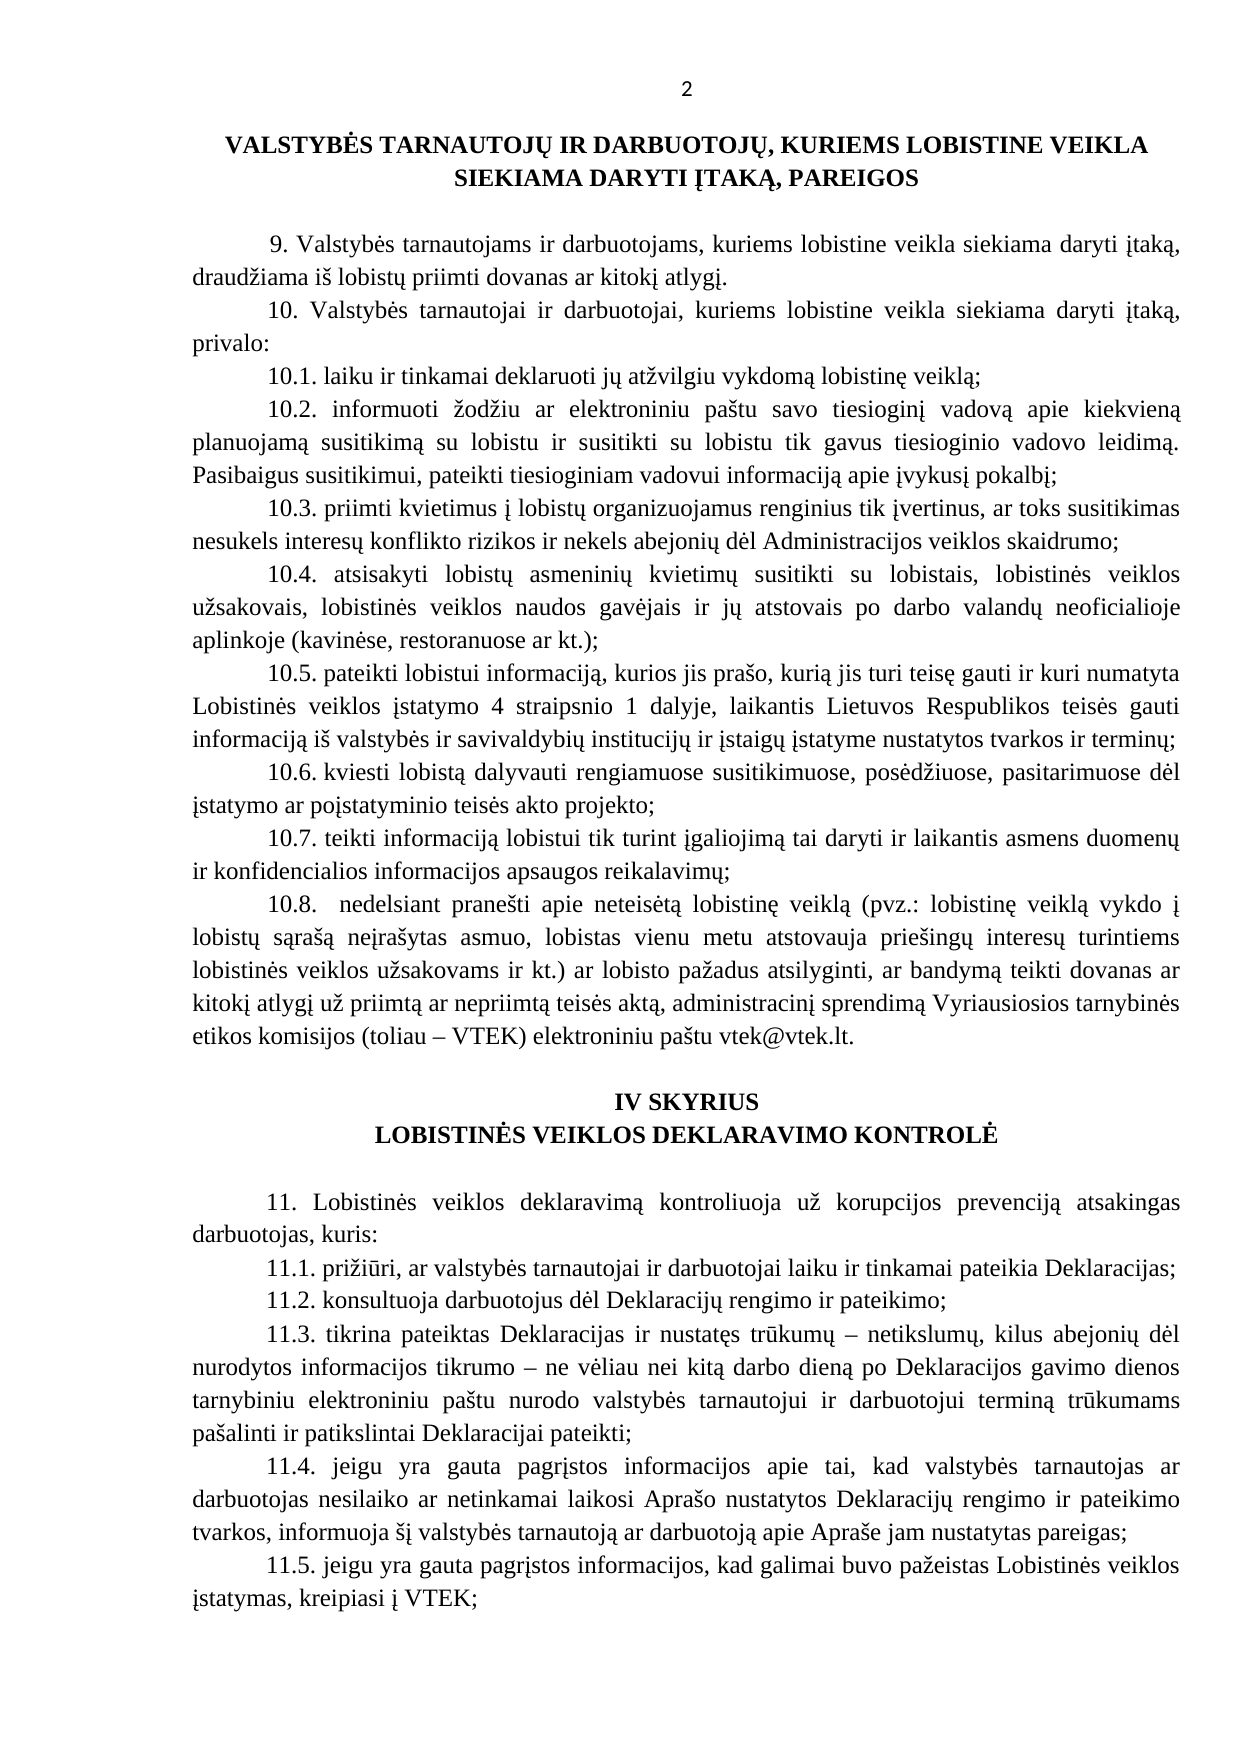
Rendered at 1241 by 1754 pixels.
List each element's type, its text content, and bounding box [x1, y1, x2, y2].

text VALSTYBĖS TARNAUTOJŲ IR DARBUOTOJŲ, KURIEMS LOBISTINE VEIKLA SIEKIAMA DARYTI ĮTAKĄ, PAREIGOS [192, 130, 1181, 192]
text 10.1. laiku ir tinkamai deklaruoti jų atžvilgiu vykdomą lobistinę veiklą; [192, 361, 1181, 390]
text 10.5. pateikti lobistui informaciją, kurios jis prašo, kurią jis turi teisę gauti ir kuri numatyta Lobistinės veiklos įstatymo 4 straipsnio 1 dalyje, laikantis Lietuvos Respublikos teisės gauti informaciją iš valstybės ir savivaldybių institucijų ir įstaigų įstatyme nustatytos tvarkos ir terminų; [192, 658, 1181, 753]
text 10.8. nedelsiant pranešti apie neteisėtą lobistinę veiklą (pvz.: lobistinę veiklą vykdo į lobistų sąrašą neįrašytas asmuo, lobistas vienu metu atstovauja priešingų interesų turintiems lobistinės veiklos užsakovams ir kt.) ar lobisto pažadus atsilyginti, ar bandymą teikti dovanas ar kitokį atlygį už priimtą ar nepriimtą teisės aktą, administracinį sprendimą Vyriausiosios tarnybinės etikos komisijos (toliau – VTEK) elektroniniu paštu vtek@vtek.lt. [192, 889, 1181, 1050]
text 11.2. konsultuoja darbuotojus dėl Deklaracijų rengimo ir pateikimo; [192, 1286, 1181, 1314]
text 11.3. tikrina pateiktas Deklaracijas ir nustatęs trūkumų – netikslumų, kilus abejonių dėl nurodytos informacijos tikrumo – ne vėliau nei kitą darbo dieną po Deklaracijos gavimo dienos tarnybiniu elektroniniu paštu nurodo valstybės tarnautojui ir darbuotojui terminą trūkumams pašalinti ir patikslintai Deklaracijai pateikti; [192, 1319, 1181, 1446]
text 11.1. prižiūri, ar valstybės tarnautojai ir darbuotojai laiku ir tinkamai pateikia Deklaracijas; [192, 1253, 1181, 1281]
text LOBISTINĖS VEIKLOS DEKLARAVIMO KONTROLĖ [192, 1121, 1181, 1149]
text 10.2. informuoti žodžiu ar elektroniniu paštu savo tiesioginį vadovą apie kiekvieną planuojamą susitikimą su lobistu ir susitikti su lobistu tik gavus tiesioginio vadovo leidimą. Pasibaigus susitikimui, pateikti tiesioginiam vadovui informaciją apie įvykusį pokalbį; [192, 394, 1181, 489]
text 10.4. atsisakyti lobistų asmeninių kvietimų susitikti su lobistais, lobistinės veiklos užsakovais, lobistinės veiklos naudos gavėjais ir jų atstovais po darbo valandų neoficialioje aplinkoje (kavinėse, restoranuose ar kt.); [192, 559, 1181, 654]
text 10. Valstybės tarnautojai ir darbuotojai, kuriems lobistine veikla siekiama daryti įtaką, privalo: [192, 295, 1181, 357]
text 11.5. jeigu yra gauta pagrįstos informacijos, kad galimai buvo pažeistas Lobistinės veiklos įstatymas, kreipiasi į VTEK; [192, 1550, 1181, 1612]
text 9. Valstybės tarnautojams ir darbuotojams, kuriems lobistine veikla siekiama daryti įtaką, draudžiama iš lobistų priimti dovanas ar kitokį atlygį. [192, 229, 1181, 291]
text 11.4. jeigu yra gauta pagrįstos informacijos apie tai, kad valstybės tarnautojas ar darbuotojas nesilaiko ar netinkamai laikosi Aprašo nustatytos Deklaracijų rengimo ir pateikimo tvarkos, informuoja šį valstybės tarnautoją ar darbuotoją apie Apraše jam nustatytas pareigas; [192, 1451, 1181, 1546]
text 10.6. kviesti lobistą dalyvauti rengiamuose susitikimuose, posėdžiuose, pasitarimuose dėl įstatymo ar poįstatyminio teisės akto projekto; [192, 757, 1181, 819]
text 11. Lobistinės veiklos deklaravimą kontroliuoja už korupcijos prevenciją atsakingas darbuotojas, kuris: [192, 1187, 1181, 1248]
text 10.7. teikti informaciją lobistui tik turint įgaliojimą tai daryti ir laikantis asmens duomenų ir konfidencialios informacijos apsaugos reikalavimų; [192, 823, 1181, 885]
text IV SKYRIUS [192, 1087, 1181, 1116]
text 10.3. priimti kvietimus į lobistų organizuojamus renginius tik įvertinus, ar toks susitikimas nesukels interesų konflikto rizikos ir nekels abejonių dėl Administracijos veiklos skaidrumo; [192, 493, 1181, 555]
